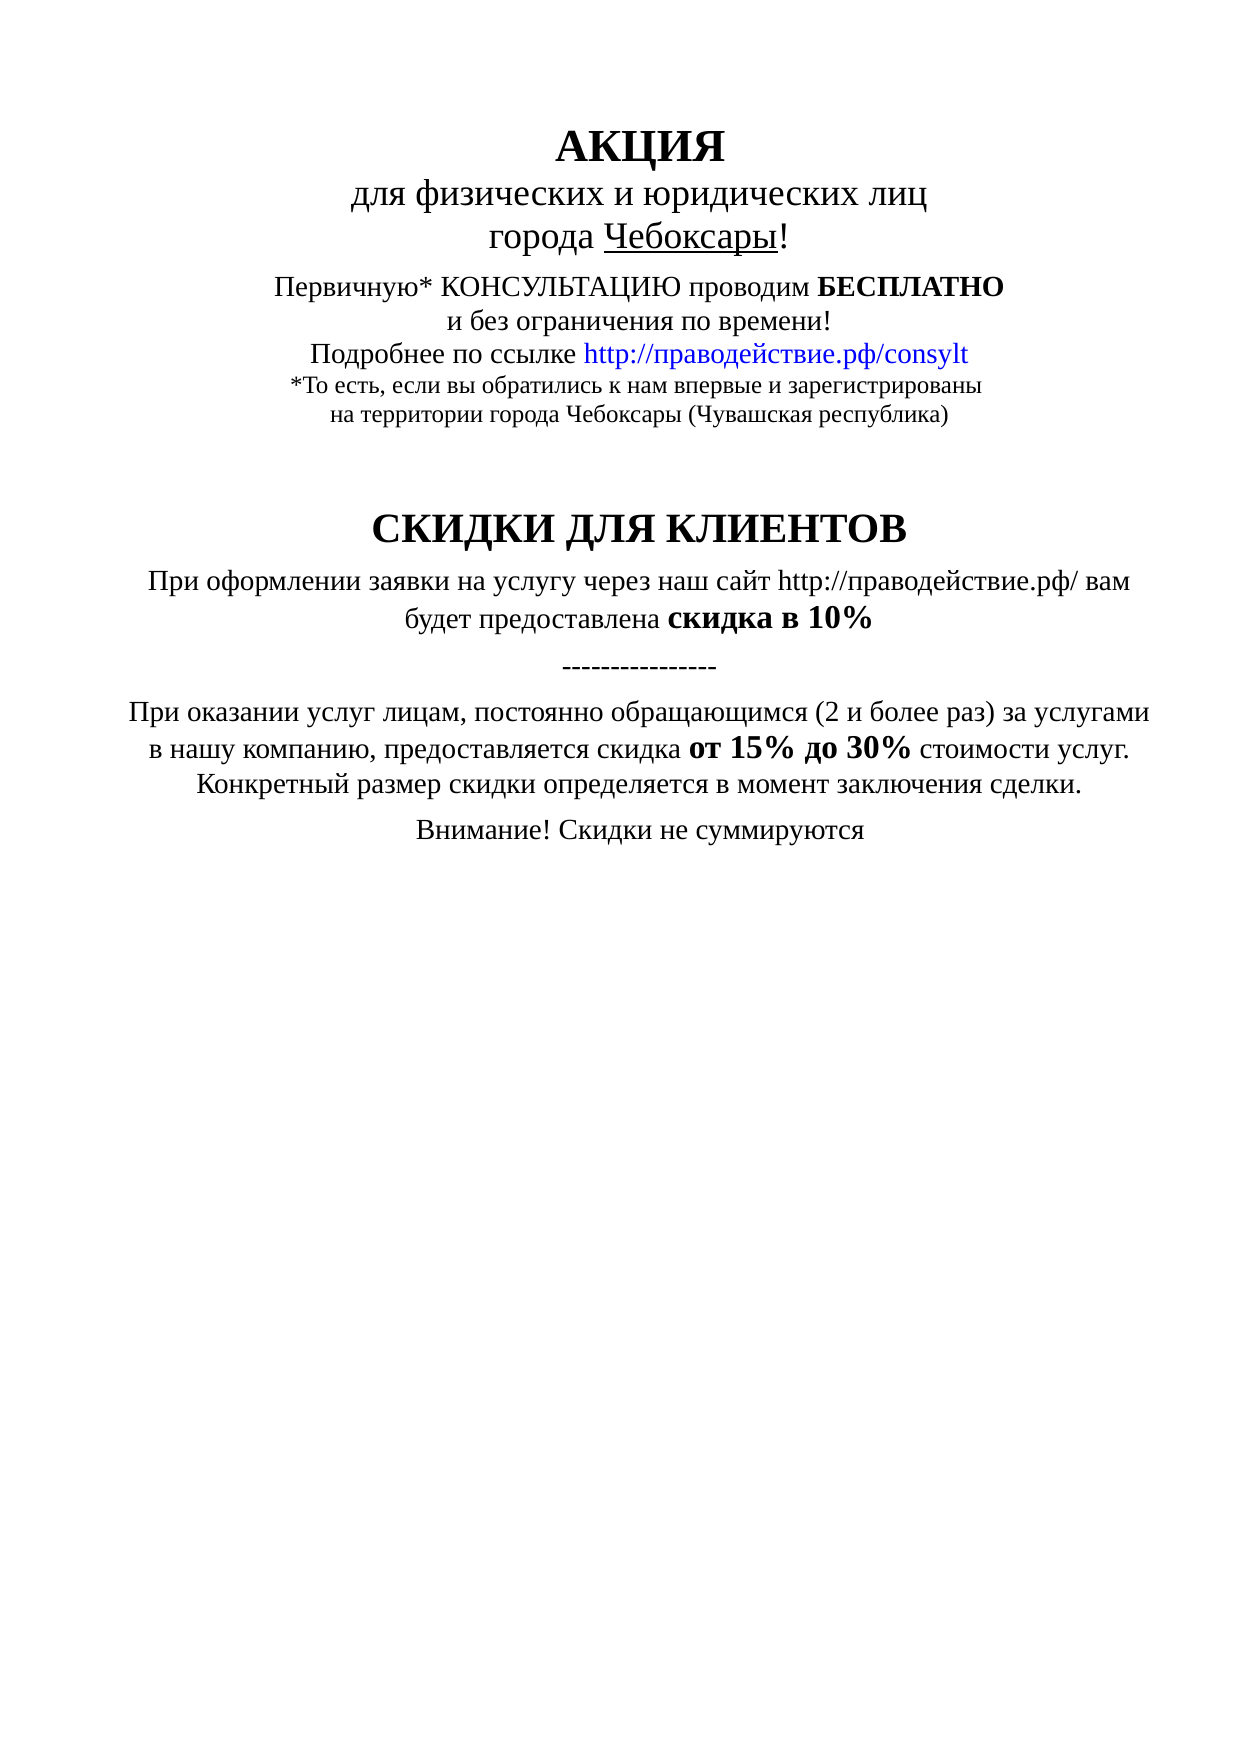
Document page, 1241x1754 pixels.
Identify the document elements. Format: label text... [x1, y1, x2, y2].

text Первичную* КОНСУЛЬТАЦИЮ проводим БЕСПЛАТНО и без ограничения по времени! Подробнее по ссылке http://праводействие.рф/consylt *То есть, если вы обратились к нам впервые и зарегистрированы на территории города Чебоксары (Чувашская республика) [118, 269, 1160, 428]
text При оказании услуг лицам, постоянно обращающимся (2 и более раз) за услугами в нашу компанию, предоставляется скидка от 15% до 30% стоимости услуг. Конкретный размер скидки определяется в момент заключения сделки. [118, 694, 1160, 799]
text Внимание! Скидки не суммируются [118, 812, 1160, 845]
text При оформлении заявки на услугу через наш сайт http://праводействие.рф/ вам будет предоставлена скидка в 10% [118, 563, 1160, 635]
text СКИДКИ ДЛЯ КЛИЕНТОВ [118, 481, 1160, 551]
text ---------------- [118, 648, 1160, 681]
text АКЦИЯ для физических и юридических лиц города Чебоксары! [118, 118, 1160, 257]
